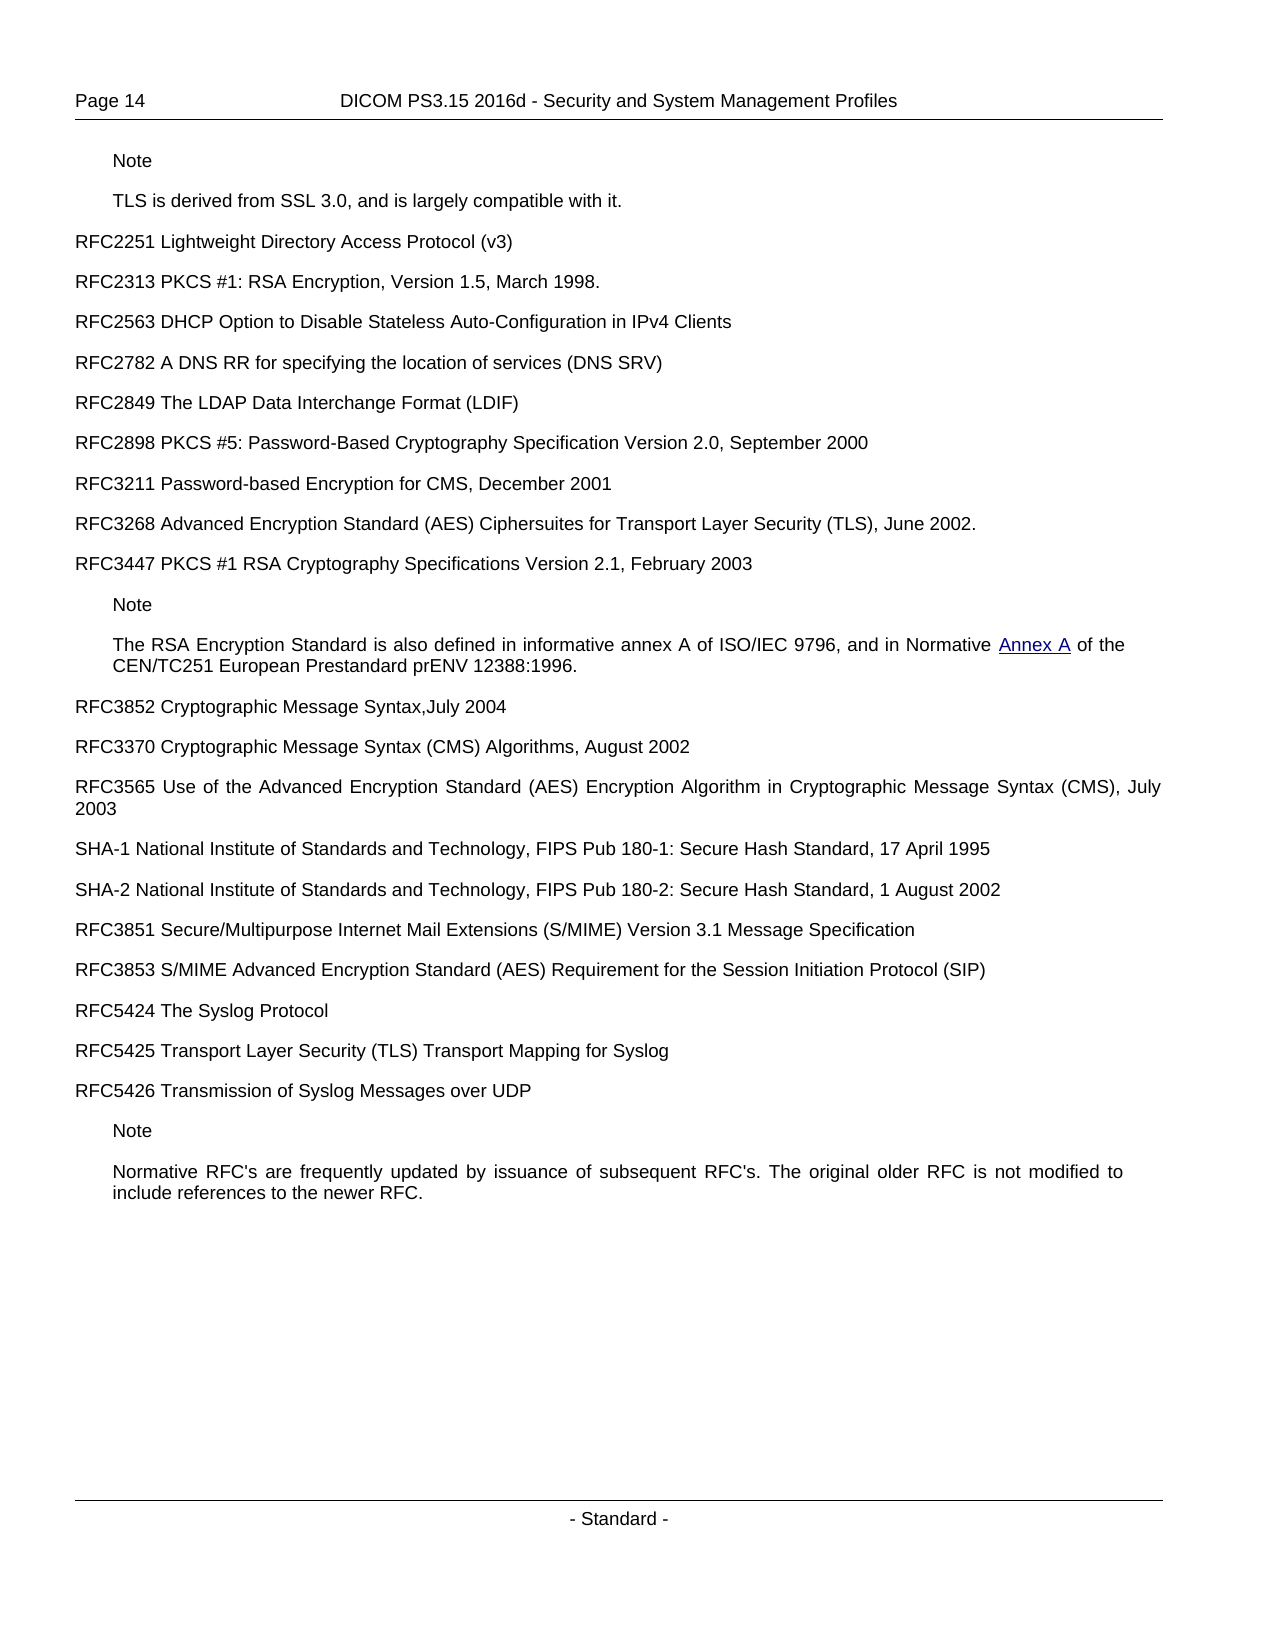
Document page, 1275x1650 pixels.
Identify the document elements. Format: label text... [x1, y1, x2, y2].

text Normative RFC's are frequently updated by issuance of subsequent RFC's. The original older RFC is not modified to include references to the newer RFC. [112, 1161, 1125, 1204]
text RFC5425 Transport Layer Security (TLS) Transport Mapping for Syslog [75, 1040, 1162, 1061]
text RFC2563 DHCP Option to Disable Stateless Auto-Configuration in IPv4 Clients [75, 311, 1162, 333]
text RFC3565 Use of the Advanced Encryption Standard (AES) Encryption Algorithm in Cryptographic Message Syntax (CMS), July 2003 [75, 776, 1162, 819]
text RFC5424 The Syslog Protocol [75, 999, 1162, 1021]
text RFC3268 Advanced Encryption Standard (AES) Ciphersuites for Transport Layer Security (TLS), June 2002. [75, 513, 1162, 534]
text RFC2313 PKCS #1: RSA Encryption, Version 1.5, March 1998. [75, 271, 1162, 292]
text RFC2898 PKCS #5: Password-Based Cryptography Specification Version 2.0, September 2000 [75, 432, 1162, 454]
text The RSA Encryption Standard is also defined in informative annex A of ISO/IEC 9796, and in Normative Annex A of the CEN/TC251 European Prestandard prENV 12388:1996. [112, 634, 1125, 677]
text RFC3853 S/MIME Advanced Encryption Standard (AES) Requirement for the Session Initiation Protocol (SIP) [75, 959, 1162, 981]
text RFC5426 Transmission of Syslog Messages over UDP [75, 1080, 1162, 1102]
text Note [112, 1120, 1125, 1142]
text Note [112, 150, 1125, 172]
text RFC2849 The LDAP Data Interchange Format (LDIF) [75, 392, 1162, 413]
text TLS is derived from SSL 3.0, and is largely compatible with it. [112, 190, 1125, 212]
text RFC2251 Lightweight Directory Access Protocol (v3) [75, 231, 1162, 252]
text RFC3851 Secure/Multipurpose Internet Mail Extensions (S/MIME) Version 3.1 Message Specification [75, 919, 1162, 940]
text SHA-2 National Institute of Standards and Technology, FIPS Pub 180-2: Secure Hash Standard, 1 August 2002 [75, 878, 1162, 900]
text RFC3370 Cryptographic Message Syntax (CMS) Algorithms, August 2002 [75, 736, 1162, 757]
text Note [112, 593, 1125, 615]
text SHA-1 National Institute of Standards and Technology, FIPS Pub 180-1: Secure Hash Standard, 17 April 1995 [75, 838, 1162, 860]
text RFC3447 PKCS #1 RSA Cryptography Specifications Version 2.1, February 2003 [75, 553, 1162, 575]
text RFC3211 Password-based Encryption for CMS, December 2001 [75, 472, 1162, 494]
text RFC2782 A DNS RR for specifying the location of services (DNS SRV) [75, 352, 1162, 373]
text RFC3852 Cryptographic Message Syntax,July 2004 [75, 696, 1162, 717]
